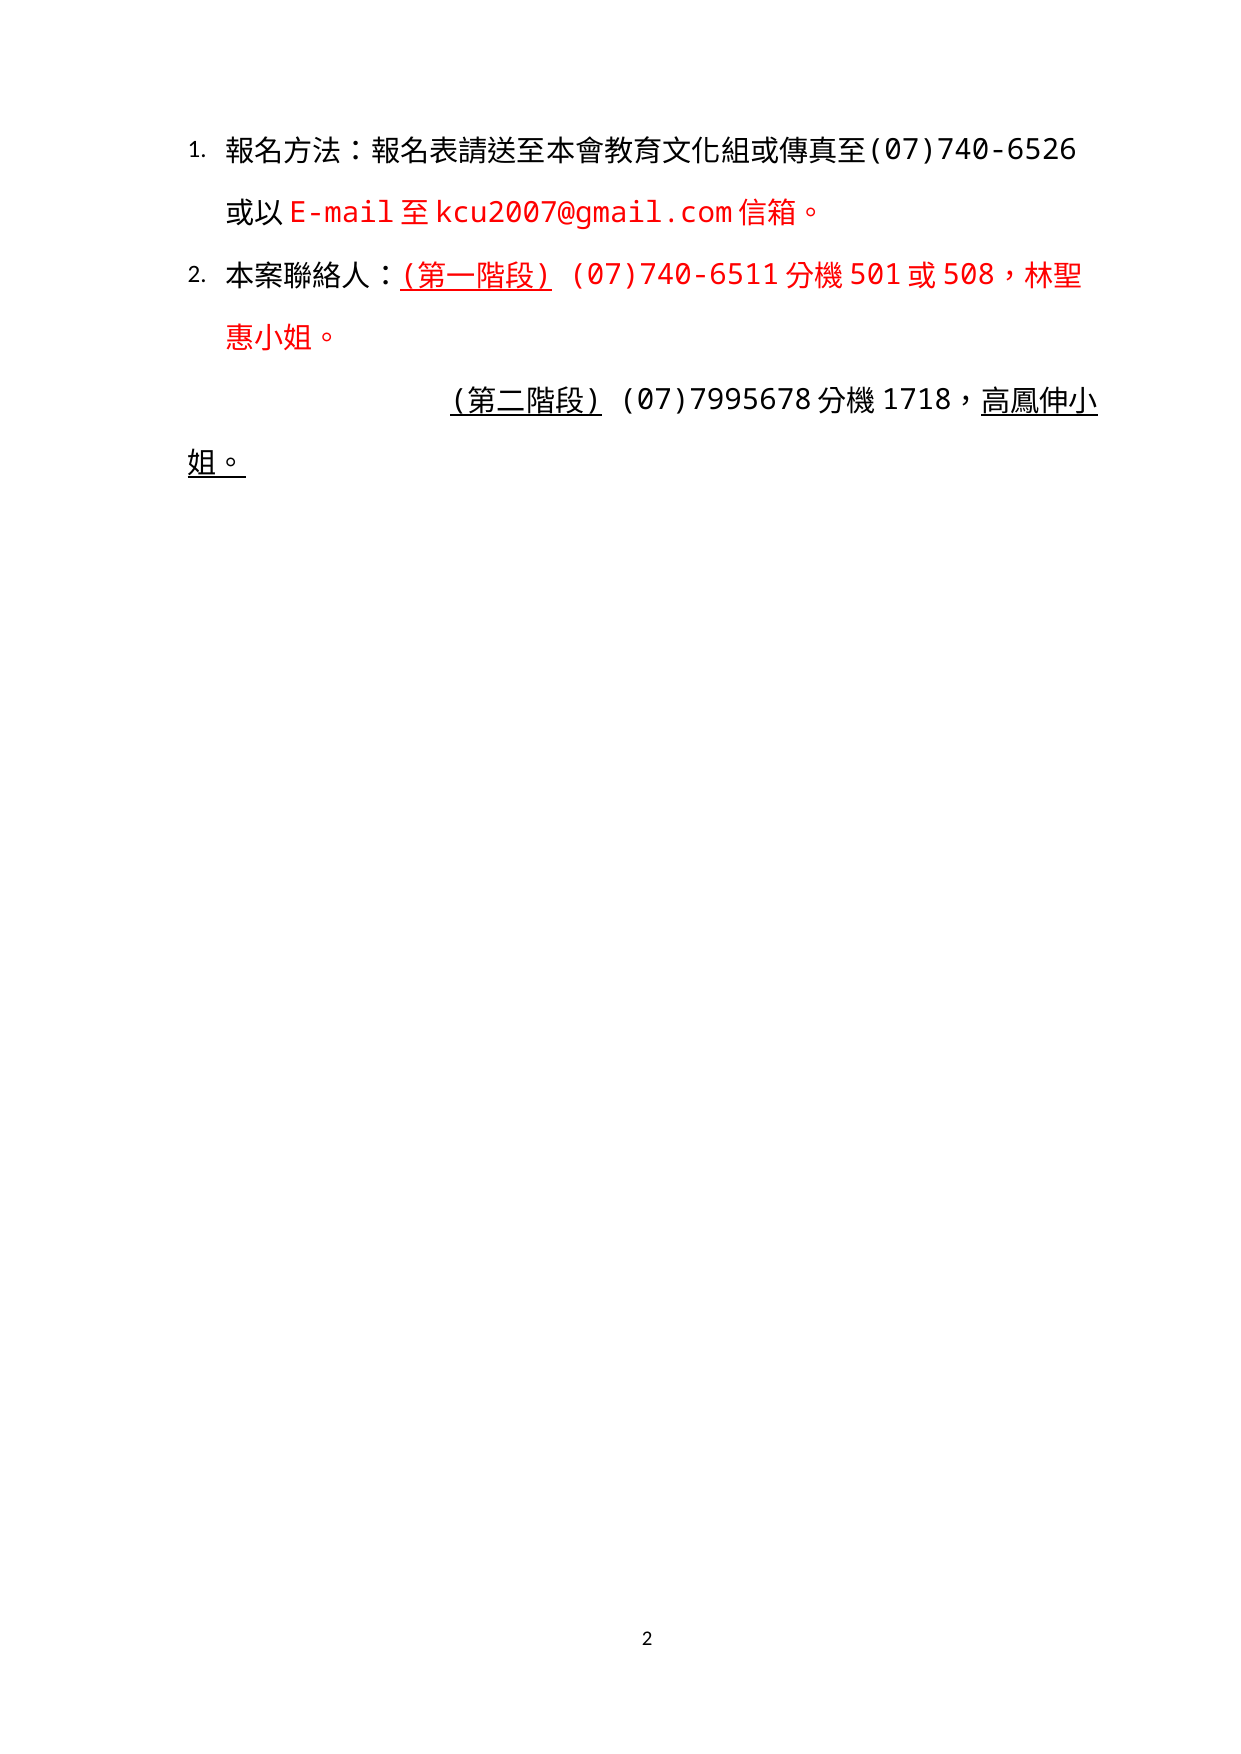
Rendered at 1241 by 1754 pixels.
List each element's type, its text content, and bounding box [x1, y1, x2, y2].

list 報名方法：報名表請送至本會教育文化組或傳真至(07)740-6526或以E-mail至kcu2007@gmail.com信箱。 [187, 107, 1106, 232]
list 本案聯絡人：(第一階段) (07)740-6511分機501或508，林聖惠小姐。 [187, 232, 1106, 357]
text (第二階段) (07)7995678分機1718，高鳳伸小姐。 [187, 357, 1106, 482]
